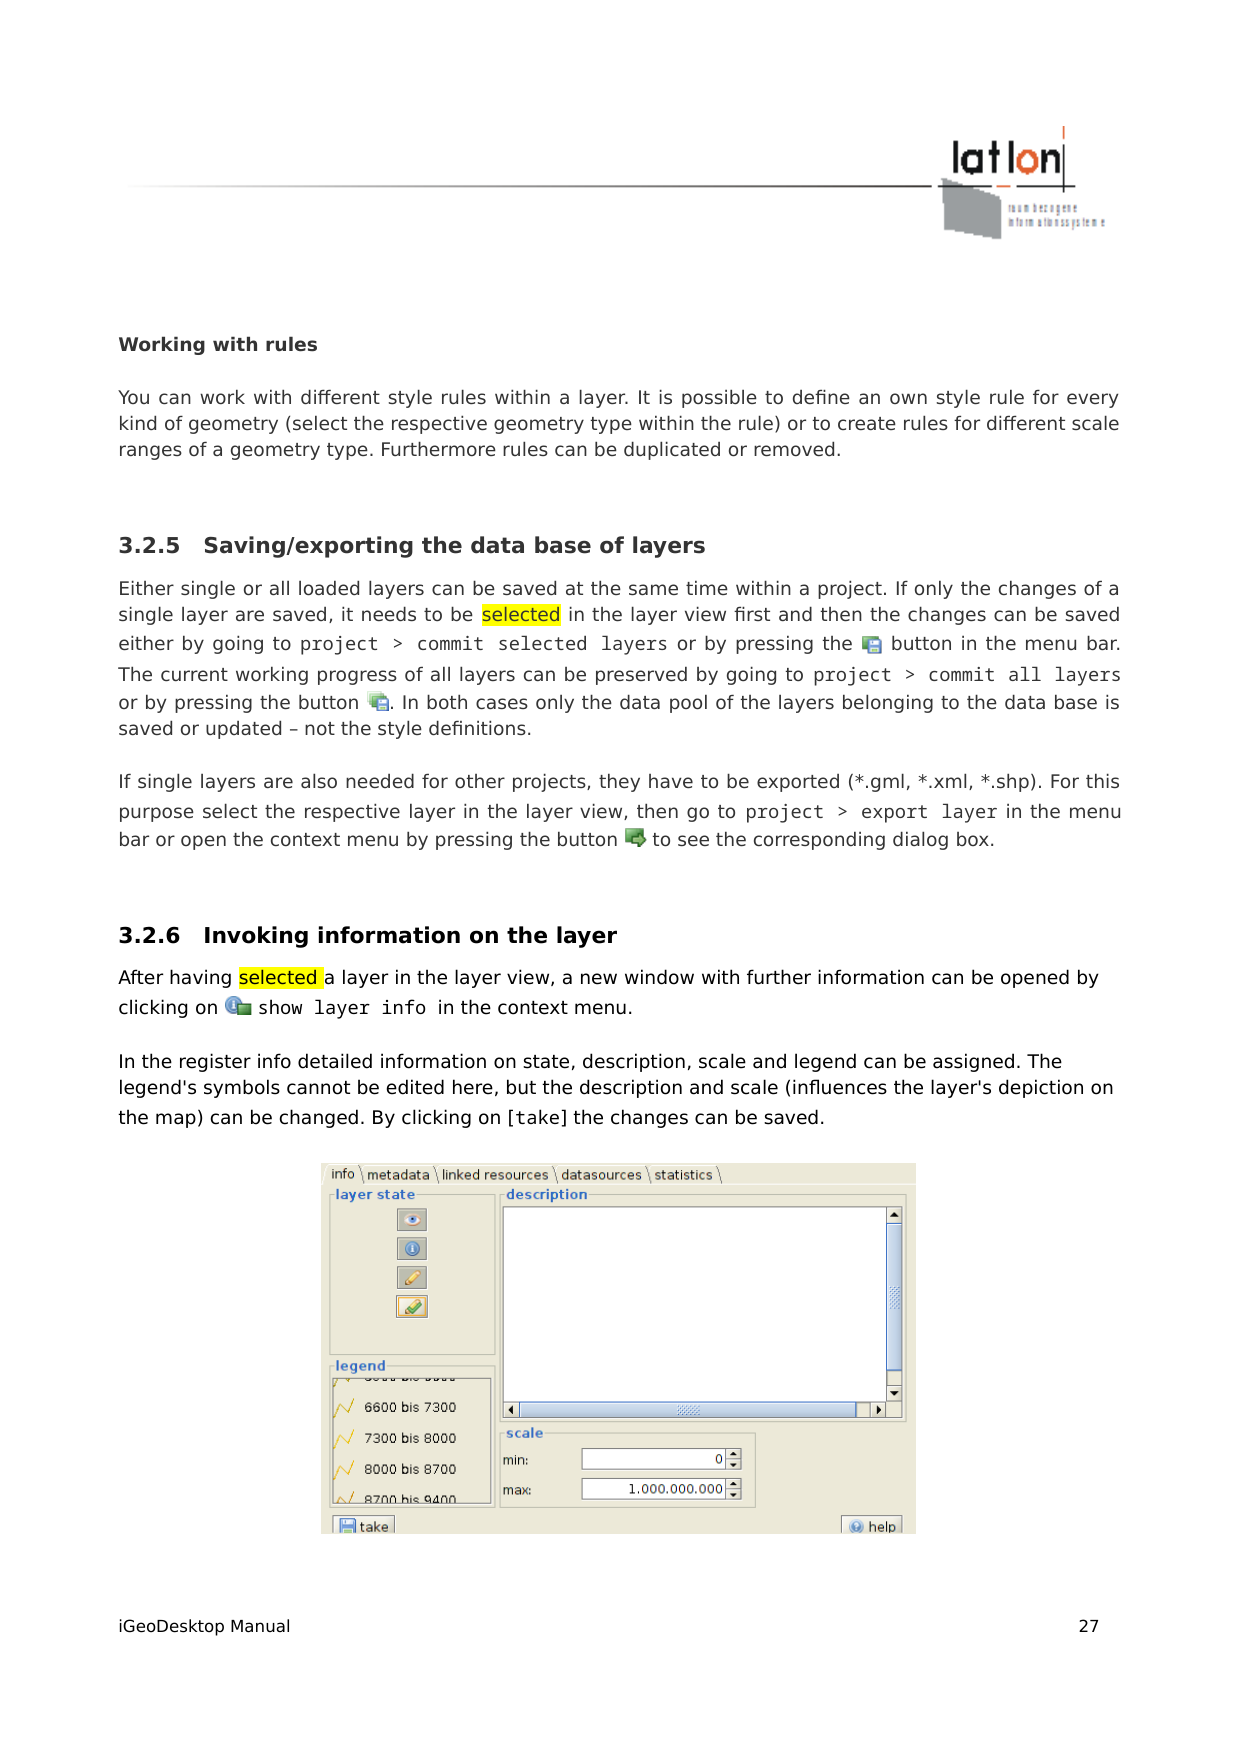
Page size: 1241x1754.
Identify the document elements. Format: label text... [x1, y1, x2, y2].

text After having selected a layer in the layer view, a new window with further information can be opened by clicking on show layer info in the context menu. [118, 967, 1122, 1020]
picture [624, 827, 647, 847]
picture [224, 995, 252, 1015]
subtitle 3.2.6 Invoking information on the layer [118, 923, 1122, 949]
text Working with rules [118, 334, 1122, 356]
picture [122, 126, 1111, 244]
picture [861, 635, 883, 655]
text Either single or all loaded layers can be saved at the same time within a project. If only the changes of a single layer are saved, it needs to be selected in the layer view first and then the changes can be saved either by going to project > commit selected layers or by pressing the button in the menu bar. The current working progress of all layers can be preserved by going to project > commit all layers or by pressing the button . In both cases only the data pool of the layers belonging to the data base is saved or updated – not the style definitions. [118, 577, 1122, 740]
text If single layers are also needed for other projects, they have to be exported (*.gml, *.xml, *.shp). For this purpose select the respective layer in the layer view, then go to project > export layer in the menu bar or open the context menu by pressing the button to see the corresponding dialog box. [118, 771, 1122, 851]
subtitle 3.2.5 Saving/exporting the data base of layers [118, 533, 1122, 559]
text You can work with different style rules within a layer. It is possible to define an own style rule for every kind of geometry (select the respective geometry type within the rule) or to create rules for different scale ranges of a geometry type. Furthermore rules can be duplicated or removed. [118, 387, 1122, 461]
text In the register info detailed information on state, description, scale and legend can be assigned. The legend's symbols cannot be edited here, but the description and scale (influences the layer's depiction on the map) can be changed. By clicking on [take] the changes can be saved. [118, 1051, 1122, 1130]
picture [321, 1163, 916, 1534]
picture [367, 691, 389, 711]
